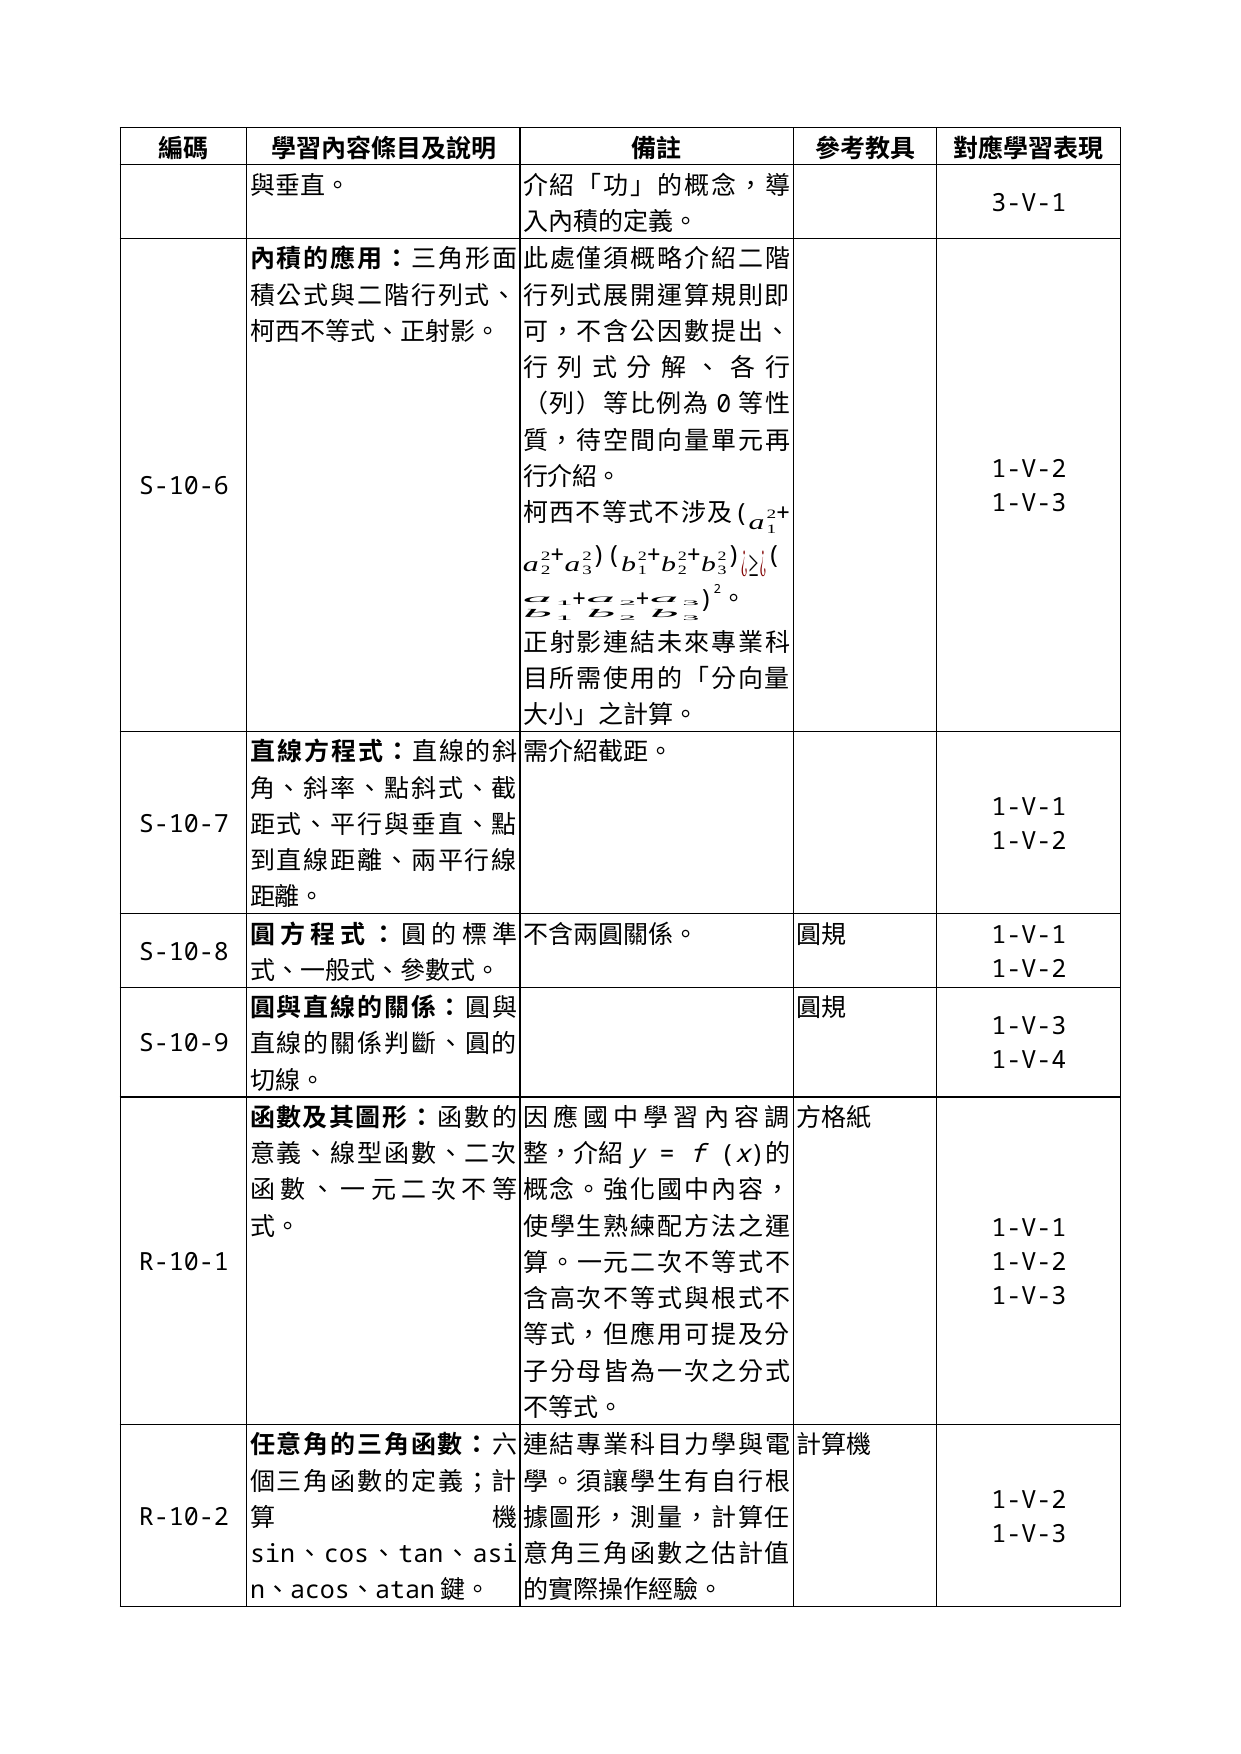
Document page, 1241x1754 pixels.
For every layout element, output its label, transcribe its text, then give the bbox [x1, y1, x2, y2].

table_cell 1-V-2 1-V-3 [937, 1425, 1120, 1606]
table_header 編碼 [121, 128, 246, 164]
table_cell 3-V-1 [937, 165, 1120, 238]
table_cell 方格紙 [794, 1098, 936, 1424]
table_cell R-10-2 [121, 1425, 246, 1606]
table_header 對應學習表現 [937, 128, 1120, 164]
table_cell [794, 239, 936, 731]
table_cell [794, 165, 936, 238]
table_header 學習內容條目及說明 [247, 128, 519, 164]
table_cell 計算機 [794, 1425, 936, 1606]
table_cell 因應國中學習內容調整，介紹y = f (x)的概念。強化國中內容，使學生熟練配方法之運算。一元二次不等式不含高次不等式與根式不等式，但應用可提及分子分母皆為一次之分式不等式。 [521, 1098, 793, 1424]
table_cell 1-V-2 1-V-3 [937, 239, 1120, 731]
table_cell 圓規 [794, 988, 936, 1096]
table_cell 圓方程式：圓的標準式、一般式、參數式。 [247, 914, 519, 987]
table_cell 1-V-1 1-V-2 [937, 732, 1120, 913]
table_cell S-10-8 [121, 914, 246, 987]
table_cell 直線方程式：直線的斜角、斜率、點斜式、截距式、平行與垂直、點到直線距離、兩平行線距離。 [247, 732, 519, 913]
table_cell 內積的應用：三角形面積公式與二階行列式、柯西不等式、正射影。 [247, 239, 519, 731]
table_cell 1-V-1 1-V-2 1-V-3 [937, 1098, 1120, 1424]
table_cell R-10-1 [121, 1098, 246, 1424]
table_cell S-10-9 [121, 988, 246, 1096]
table_header 備註 [521, 128, 793, 164]
table_cell 任意角的三角函數：六個三角函數的定義；計算機sin、cos、tan、asin、acos、atan鍵。 [247, 1425, 519, 1606]
table_cell 函數及其圖形：函數的意義、線型函數、二次函數、一元二次不等式。 [247, 1098, 519, 1424]
table_cell 介紹「功」的概念，導入內積的定義。 [521, 165, 793, 238]
table_header 參考教具 [794, 128, 936, 164]
table_cell 圓與直線的關係：圓與直線的關係判斷、圓的切線。 [247, 988, 519, 1096]
table_cell S-10-7 [121, 732, 246, 913]
table_cell [121, 165, 246, 238]
table_cell [794, 732, 936, 913]
table_cell [521, 988, 793, 1096]
table_cell 不含兩圓關係。 [521, 914, 793, 987]
table_cell 圓規 [794, 914, 936, 987]
table_cell 此處僅須概略介紹二階行列式展開運算規則即可，不含公因數提出、行列式分解、各行（列）等比例為0等性質，待空間向量單元再行介紹。 柯西不等式不涉及(++)(++)(++)2。 正射影連結未來專業科目所需使用的「分向量大小」之計算。 [521, 239, 793, 731]
table_cell 需介紹截距。 [521, 732, 793, 913]
table_cell S-10-6 [121, 239, 246, 731]
table_cell 1-V-1 1-V-2 [937, 914, 1120, 987]
table_cell 連結專業科目力學與電學。須讓學生有自行根據圖形，測量，計算任意角三角函數之估計值的實際操作經驗。 [521, 1425, 793, 1606]
table_cell 與垂直。 [247, 165, 519, 238]
table_cell 1-V-3 1-V-4 [937, 988, 1120, 1096]
